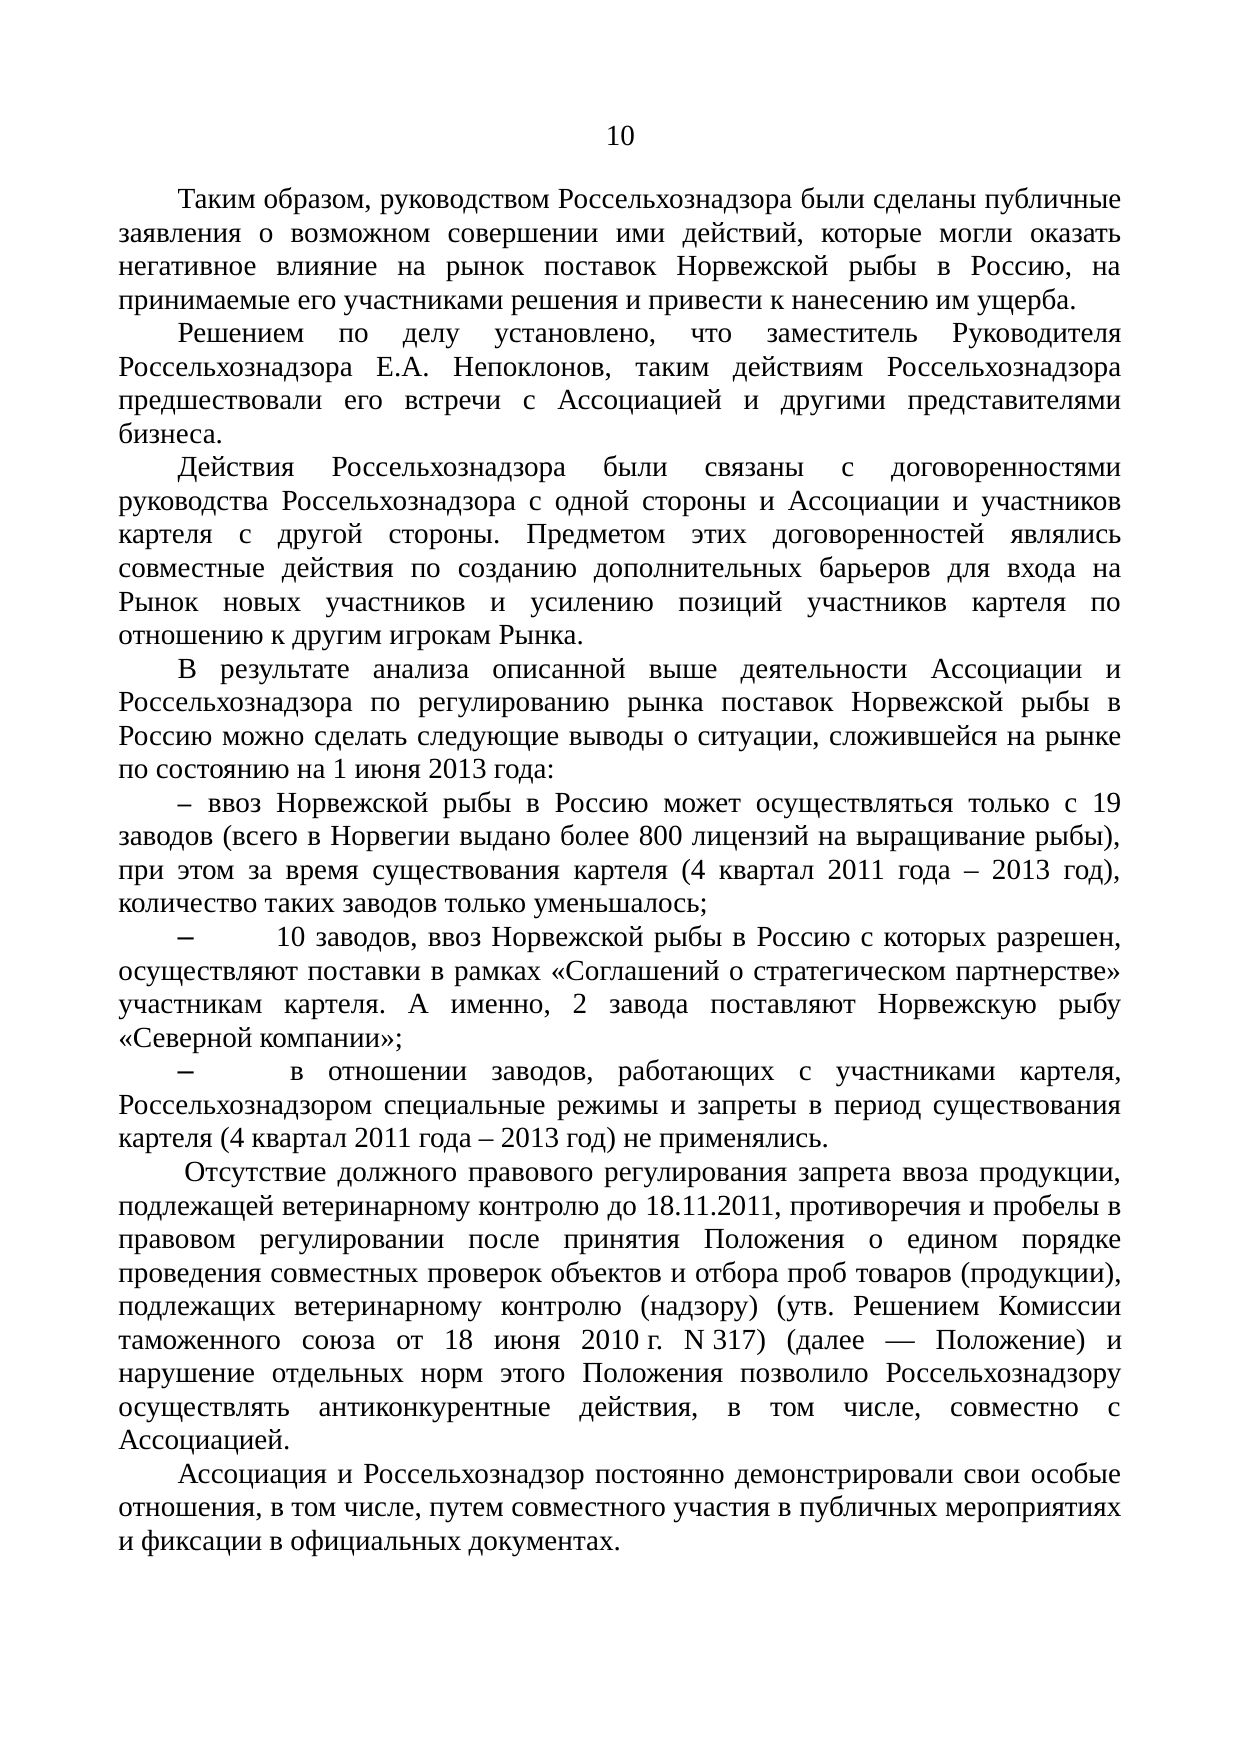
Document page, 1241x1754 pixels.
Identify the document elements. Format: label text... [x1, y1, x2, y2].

text Решением по делу установлено, что заместитель Руководителя Россельхознадзора Е.А. Непоклонов, таким действиям Россельхознадзора предшествовали его встречи с Ассоциацией и другими представителями бизнеса. [118, 315, 1122, 449]
list ввоз Норвежской рыбы в Россию может осуществляться только с 19 заводов (всего в Норвегии выдано более 800 лицензий на выращивание рыбы), при этом за время существования картеля (4 квартал 2011 года – 2013 год), количество таких заводов только уменьшалось; [118, 785, 1122, 919]
list в отношении заводов, работающих с участниками картеля, Россельхознадзором специальные режимы и запреты в период существования картеля (4 квартал 2011 года – 2013 год) не применялись. [118, 1053, 1122, 1154]
text Действия Россельхознадзора были связаны с договоренностями руководства Россельхознадзора с одной стороны и Ассоциации и участников картеля с другой стороны. Предметом этих договоренностей являлись совместные действия по созданию дополнительных барьеров для входа на Рынок новых участников и усилению позиций участников картеля по отношению к другим игрокам Рынка. [118, 449, 1122, 651]
list Отсутствие должного правового регулирования запрета ввоза продукции, подлежащей ветеринарному контролю до 18.11.2011, противоречия и пробелы в правовом регулировании после принятия Положения о едином порядке проведения совместных проверок объектов и отбора проб товаров (продукции), подлежащих ветеринарному контролю (надзору) (утв. Решением Комиссии таможенного союза от 18 июня 2010 г. N 317) (далее — Положение) и нарушение отдельных норм этого Положения позволило Россельхознадзору осуществлять антиконкурентные действия, в том числе, совместно с Ассоциацией. [118, 1154, 1122, 1456]
text Таким образом, руководством Россельхознадзора были сделаны публичные заявления о возможном совершении ими действий, которые могли оказать негативное влияние на рынок поставок Норвежской рыбы в Россию, на принимаемые его участниками решения и привести к нанесению им ущерба. [118, 181, 1122, 315]
list 10 заводов, ввоз Норвежской рыбы в Россию с которых разрешен, осуществляют поставки в рамках «Соглашений о стратегическом партнерстве» участникам картеля. А именно, 2 завода поставляют Норвежскую рыбу «Северной компании»; [118, 919, 1122, 1053]
text Ассоциация и Россельхознадзор постоянно демонстрировали свои особые отношения, в том числе, путем совместного участия в публичных мероприятиях и фиксации в официальных документах. [118, 1456, 1122, 1557]
text В результате анализа описанной выше деятельности Ассоциации и Россельхознадзора по регулированию рынка поставок Норвежской рыбы в Россию можно сделать следующие выводы о ситуации, сложившейся на рынке по состоянию на 1 июня 2013 года: [118, 651, 1122, 785]
